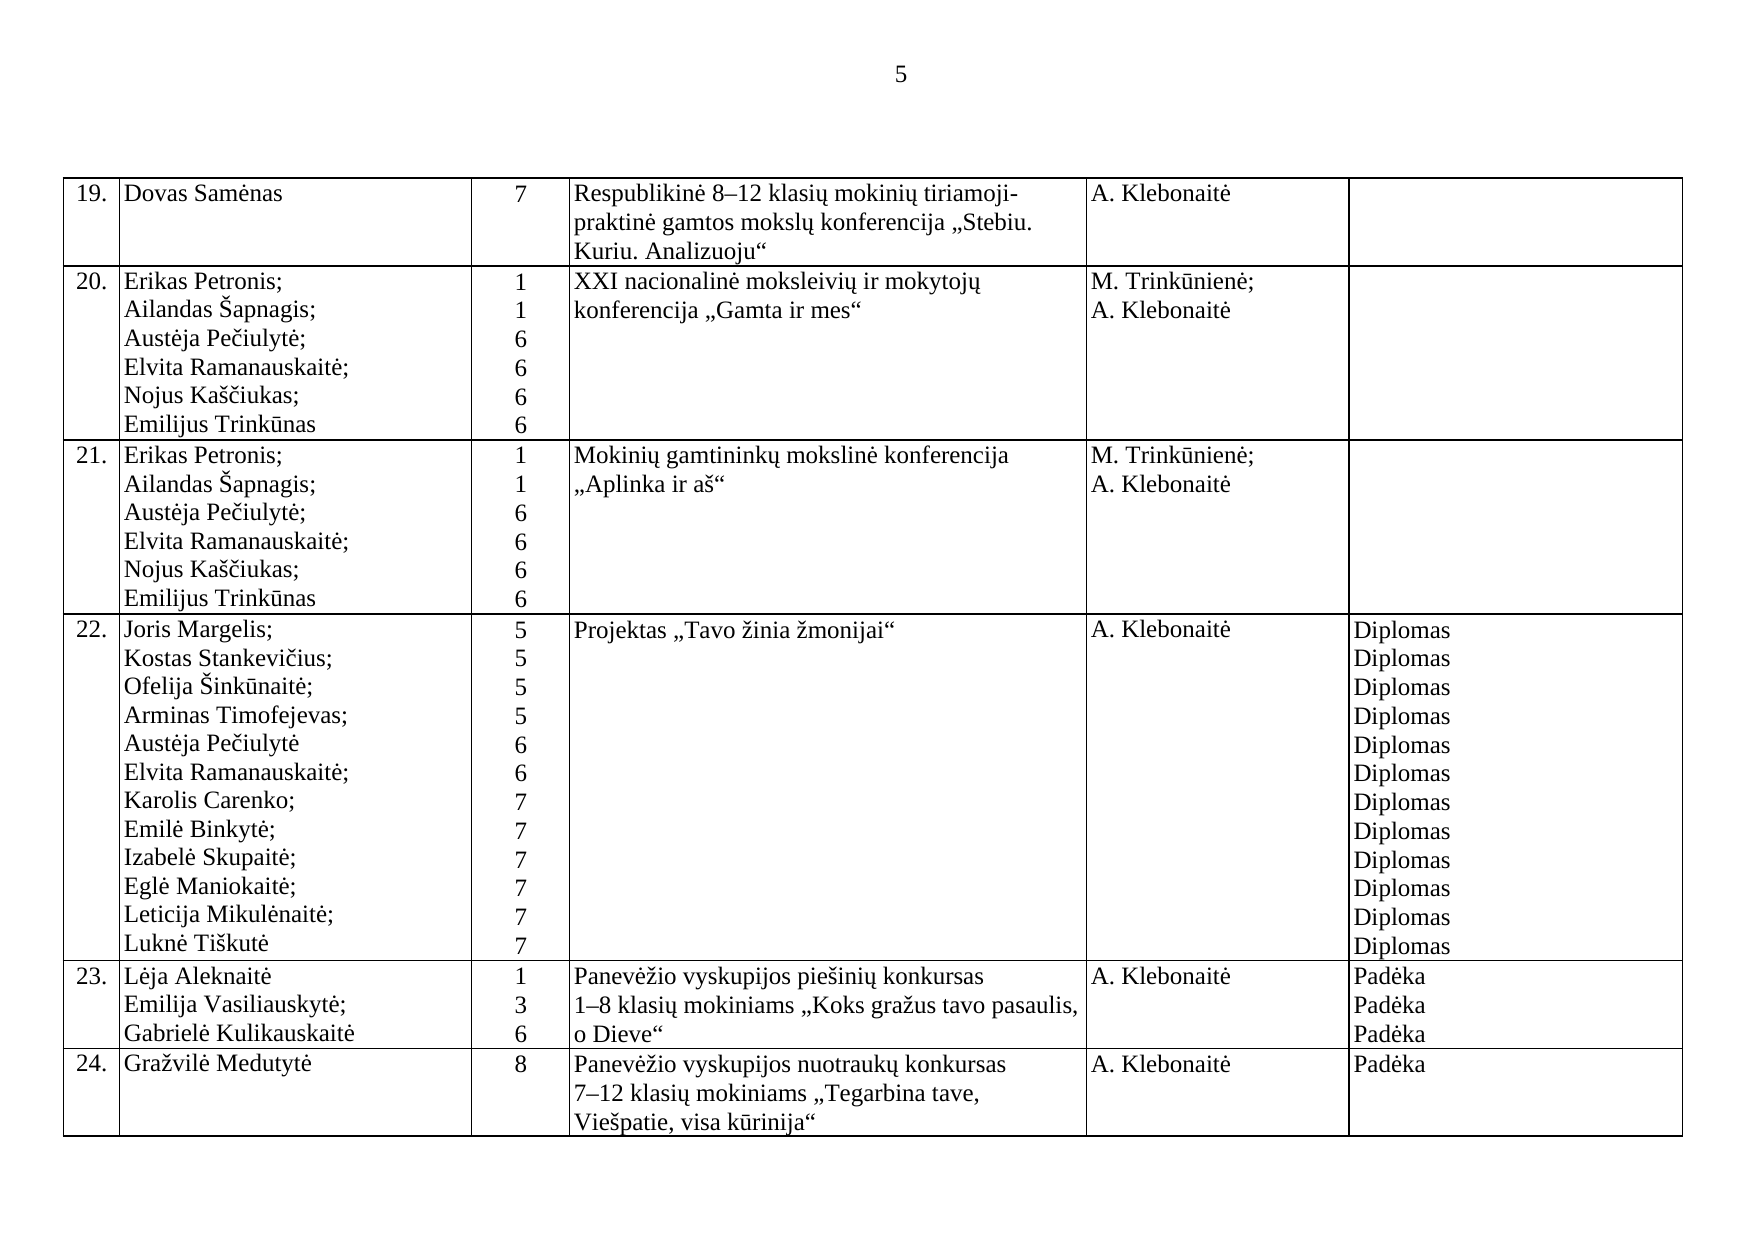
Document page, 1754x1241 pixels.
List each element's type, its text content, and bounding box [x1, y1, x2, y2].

table_cell 20. [64, 267, 119, 439]
table_cell 19. [64, 179, 119, 265]
table_cell Diplomas Diplomas Diplomas Diplomas Diplomas Diplomas Diplomas Diplomas Diplomas Diplomas Diplomas Diplomas [1350, 615, 1682, 960]
table_cell 1 3 6 [472, 961, 569, 1047]
table_cell 24. [64, 1049, 119, 1135]
table_cell A. Klebonaitė [1087, 615, 1348, 960]
table_cell Gražvilė Medutytė [120, 1049, 471, 1135]
table_cell A. Klebonaitė [1087, 1049, 1348, 1135]
table_cell A. Klebonaitė [1087, 179, 1348, 265]
table_cell [1350, 179, 1682, 265]
table_cell Respublikinė 8–12 klasių mokinių tiriamoji- praktinė gamtos mokslų konferencija „Stebiu. Kuriu. Analizuoju“ [570, 179, 1086, 265]
table_cell 7 [472, 179, 569, 265]
table_cell M. Trinkūnienė; A. Klebonaitė [1087, 441, 1348, 613]
table_cell Panevėžio vyskupijos piešinių konkursas 1–8 klasių mokiniams „Koks gražus tavo pasaulis, o Dieve“ [570, 961, 1086, 1047]
table_cell 22. [64, 615, 119, 960]
table_cell 23. [64, 961, 119, 1047]
table_cell 1 1 6 6 6 6 [472, 441, 569, 613]
table_cell M. Trinkūnienė; A. Klebonaitė [1087, 267, 1348, 439]
table_cell Dovas Samėnas [120, 179, 471, 265]
table_cell [1350, 441, 1682, 613]
table_cell Erikas Petronis; Ailandas Šapnagis; Austėja Pečiulytė; Elvita Ramanauskaitė; Nojus Kaščiukas; Emilijus Trinkūnas [120, 267, 471, 439]
table_cell Joris Margelis; Kostas Stankevičius; Ofelija Šinkūnaitė; Arminas Timofejevas; Austėja Pečiulytė Elvita Ramanauskaitė; Karolis Carenko; Emilė Binkytė; Izabelė Skupaitė; Eglė Maniokaitė; Leticija Mikulėnaitė; Luknė Tiškutė [120, 615, 471, 960]
table_cell XXI nacionalinė moksleivių ir mokytojų konferencija „Gamta ir mes“ [570, 267, 1086, 439]
table_cell Lėja Aleknaitė Emilija Vasiliauskytė; Gabrielė Kulikauskaitė [120, 961, 471, 1047]
table_cell 1 1 6 6 6 6 [472, 267, 569, 439]
table_cell Padėka [1350, 1049, 1682, 1135]
table_cell Mokinių gamtininkų mokslinė konferencija „Aplinka ir aš“ [570, 441, 1086, 613]
table_cell 8 [472, 1049, 569, 1135]
table_cell Panevėžio vyskupijos nuotraukų konkursas 7–12 klasių mokiniams „Tegarbina tave, Viešpatie, visa kūrinija“ [570, 1049, 1086, 1135]
table_cell 21. [64, 441, 119, 613]
table_cell [1350, 267, 1682, 439]
table_cell Erikas Petronis; Ailandas Šapnagis; Austėja Pečiulytė; Elvita Ramanauskaitė; Nojus Kaščiukas; Emilijus Trinkūnas [120, 441, 471, 613]
table_cell Projektas „Tavo žinia žmonijai“ [570, 615, 1086, 960]
table_cell 5 5 5 5 6 6 7 7 7 7 7 7 [472, 615, 569, 960]
table_cell A. Klebonaitė [1087, 961, 1348, 1047]
table_cell Padėka Padėka Padėka [1350, 961, 1682, 1047]
